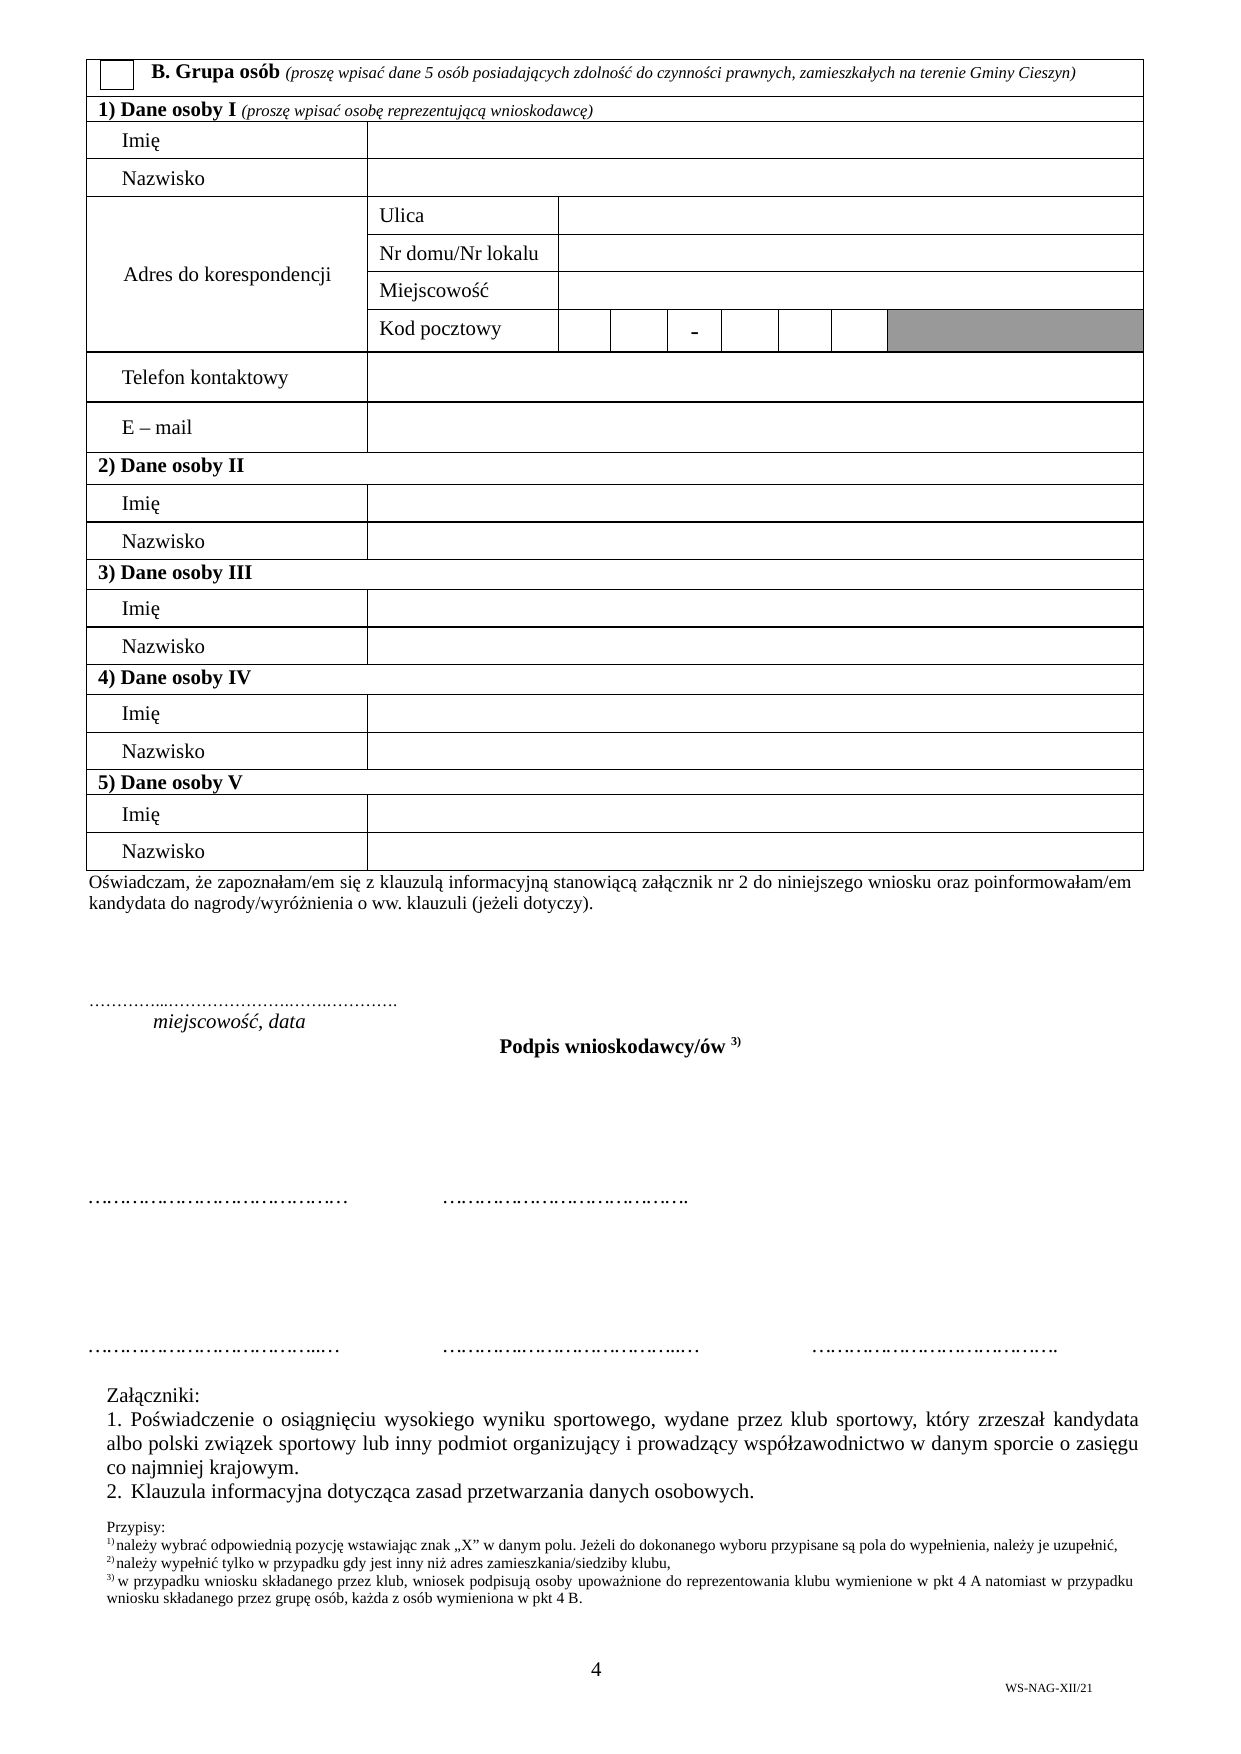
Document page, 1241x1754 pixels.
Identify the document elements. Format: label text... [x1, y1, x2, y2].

text Przypisy: [106, 1518, 1134, 1536]
table_cell B. Grupa osób (proszę wpisać dane 5 osób posiadających zdolność do czynności prawnych, zamieszkałych na terenie Gminy Cieszyn) [87, 60, 1143, 96]
table_cell [368, 485, 1143, 521]
table_cell Ulica [368, 197, 558, 233]
table_cell [559, 310, 610, 351]
table_cell Miejscowość [368, 272, 558, 309]
table_cell [779, 310, 831, 351]
table_cell [368, 695, 1143, 732]
table_cell E – mail [87, 403, 367, 452]
table_cell [368, 122, 1143, 158]
table_cell Kod pocztowy [368, 310, 558, 351]
table_cell Nazwisko [87, 733, 367, 769]
table_cell [368, 159, 1143, 196]
list 1. Poświadczenie o osiągnięciu wysokiego wyniku sportowego, wydane przez klub sportowy, który zrzeszał kandydata albo polski związek sportowy lub inny podmiot organizujący i prowadzący współzawodnictwo w danym sporcie o zasięgu co najmniej krajowym. [106, 1407, 1140, 1479]
table_cell Imię [87, 695, 367, 732]
table_cell Imię [87, 122, 367, 158]
table_cell [368, 523, 1143, 559]
table_cell Nr domu/Nr lokalu [368, 235, 558, 271]
table_cell [722, 310, 778, 351]
table_cell [368, 353, 1143, 401]
text 2) należy wypełnić tylko w przypadku gdy jest inny niż adres zamieszkania/siedziby klubu, [106, 1553, 1134, 1571]
table_cell Adres do korespondencji [87, 197, 367, 351]
table_cell [368, 403, 1143, 452]
table_cell 5) Dane osoby V [87, 770, 1143, 794]
table_cell [368, 590, 1143, 626]
table_cell [368, 628, 1143, 664]
table_cell Nazwisko [87, 628, 367, 664]
table_cell [368, 833, 1143, 869]
text Oświadczam, że zapoznałam/em się z klauzulą informacyjną stanowiącą załącznik nr 2 do niniejszego wniosku oraz poinformowałam/em kandydata do nagrody/wyróżnienia o ww. klauzuli (jeżeli dotyczy). [89, 871, 1134, 914]
table_cell [368, 733, 1143, 769]
text …………...………………….…….…………. [89, 990, 1146, 1009]
table_cell [559, 197, 1143, 233]
table_cell Nazwisko [87, 159, 367, 196]
table_cell [559, 272, 1143, 309]
text 3) w przypadku wniosku składanego przez klub, wniosek podpisują osoby upoważnione do reprezentowania klubu wymienione w pkt 4 A natomiast w przypadku wniosku składanego przez grupę osób, każda z osób wymieniona w pkt 4 B. [106, 1571, 1134, 1607]
table_cell [368, 795, 1143, 832]
table_cell Imię [87, 485, 367, 521]
table_cell 2) Dane osoby II [87, 453, 1143, 484]
table_cell 1) Dane osoby I (proszę wpisać osobę reprezentującą wnioskodawcę) [87, 97, 1143, 121]
text Podpis wnioskodawcy/ów 3) [148, 1033, 1092, 1058]
table_cell [888, 310, 1143, 351]
table_cell [832, 310, 887, 351]
table_cell - [668, 310, 721, 351]
list Klauzula informacyjna dotycząca zasad przetwarzania danych osobowych. [106, 1479, 1092, 1503]
table_cell 4) Dane osoby IV [87, 665, 1143, 694]
table_cell 3) Dane osoby III [87, 560, 1143, 589]
table_cell Nazwisko [87, 833, 367, 869]
text Załączniki: [106, 1383, 1092, 1407]
table_cell Telefon kontaktowy [87, 353, 367, 401]
table_cell Imię [87, 795, 367, 832]
table_cell [611, 310, 667, 351]
table_cell [559, 235, 1143, 271]
table_cell Imię [87, 590, 367, 626]
text miejscowość, data [148, 1009, 1092, 1033]
text 1) należy wybrać odpowiednią pozycję wstawiając znak „X” w danym polu. Jeżeli do dokonanego wyboru przypisane są pola do wypełnienia, należy je uzupełnić, [106, 1536, 1134, 1553]
text ………………………………..… ………….……………………..… …………………………………. [89, 1333, 1152, 1366]
text …………………………………… …………………………………. [89, 1184, 1163, 1217]
table_cell Nazwisko [87, 523, 367, 559]
